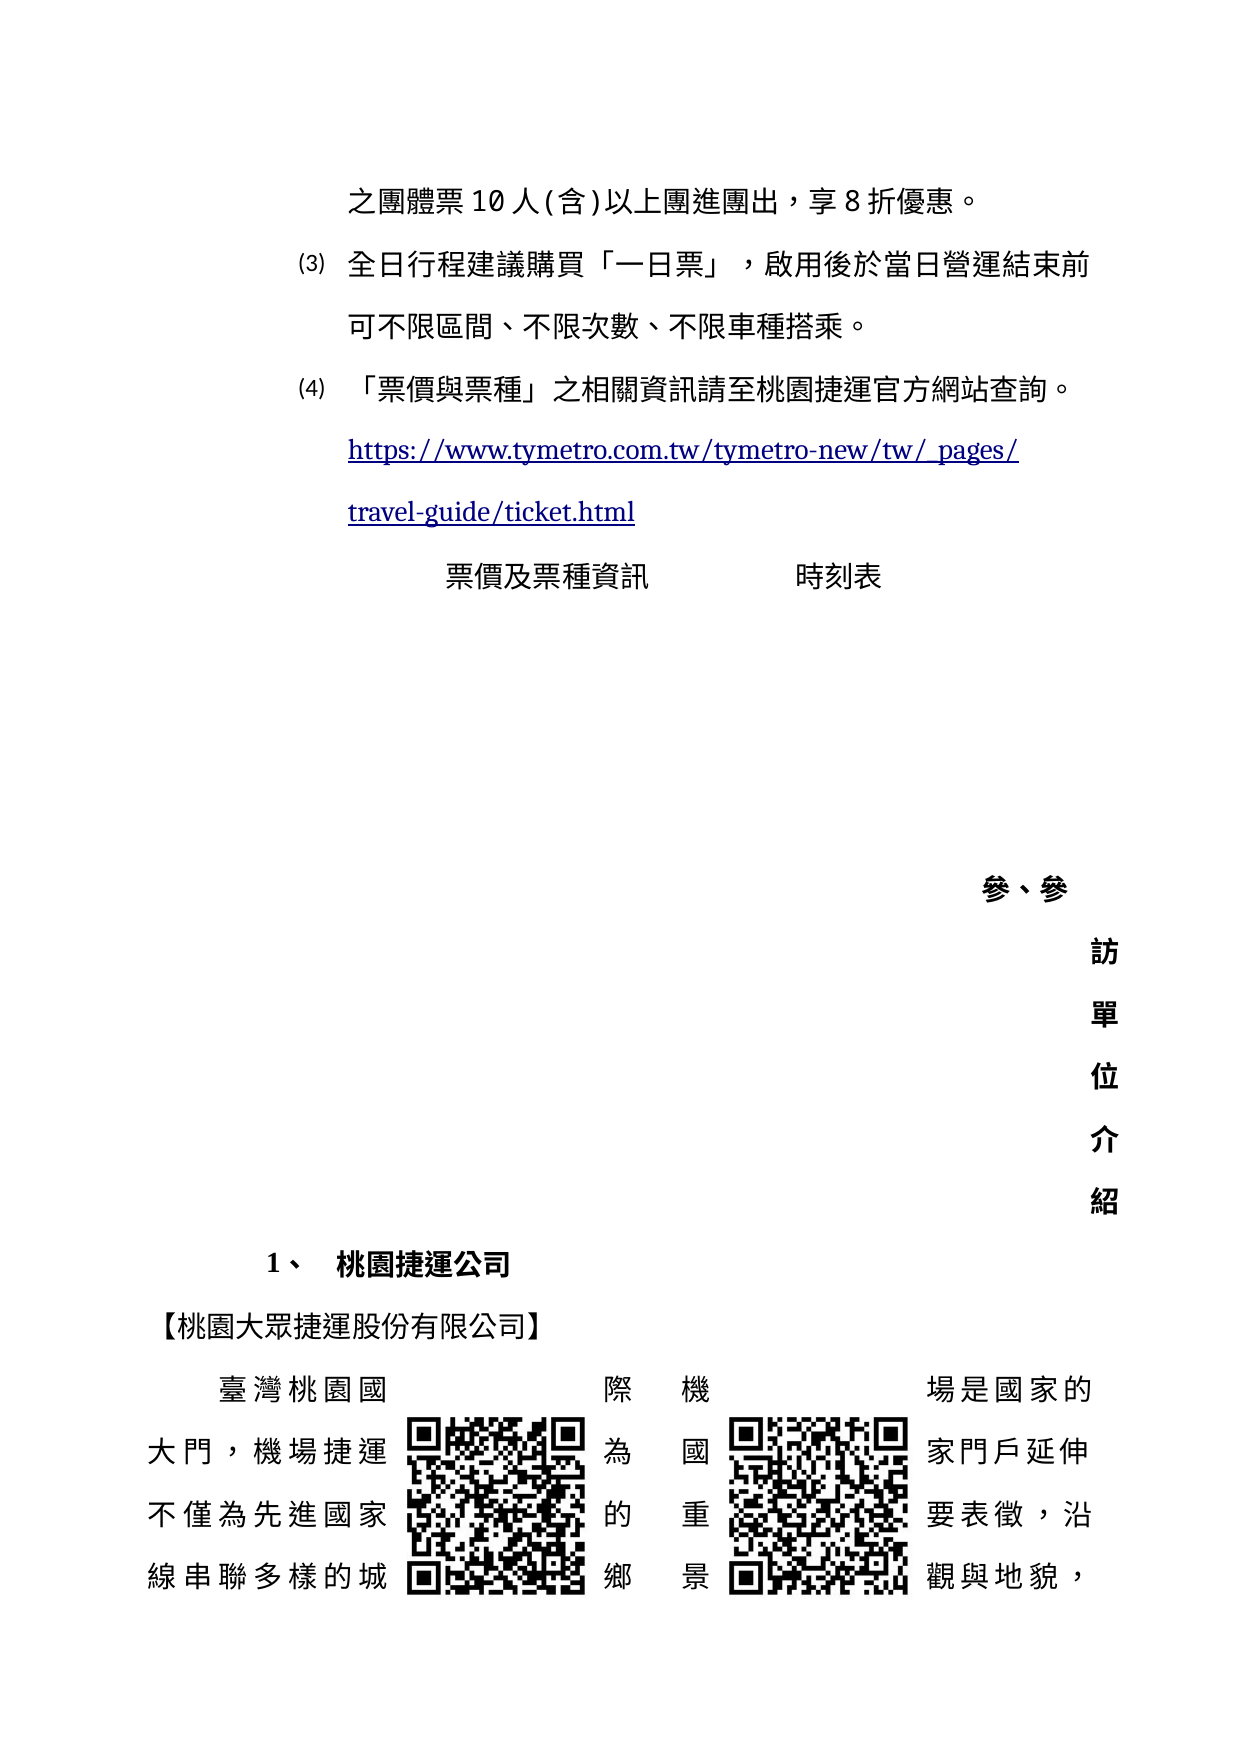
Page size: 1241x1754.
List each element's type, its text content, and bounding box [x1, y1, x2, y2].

list 之團體票10人(含)以上團進團出，享8折優惠。 [298, 158, 1092, 221]
text 【桃園大眾捷運股份有限公司】 [148, 1283, 1092, 1346]
list 「票價與票種」之相關資訊請至桃園捷運官方網站查詢。https://www.tymetro.com.tw/tymetro-new/tw/_pages/travel-guide/ticket.html [298, 346, 1092, 533]
list 桃園捷運公司 [266, 1221, 1092, 1283]
list 參訪單位介紹 [1090, 846, 1095, 1221]
text 票價及票種資訊 時刻表 [148, 533, 1092, 596]
text 臺灣桃園國際機場是國家的大門，機場捷運為國家門戶延伸，不僅為先進國家的重要表徵，沿線串聯多樣的城鄉景觀與地貌，及車站建築與旅程都將帶給旅客對空間不同的記憶感受。 [148, 1346, 1092, 1596]
list 全日行程建議購買「一日票」，啟用後於當日營運結束前可不限區間、不限次數、不限車種搭乘。 [298, 221, 1092, 346]
